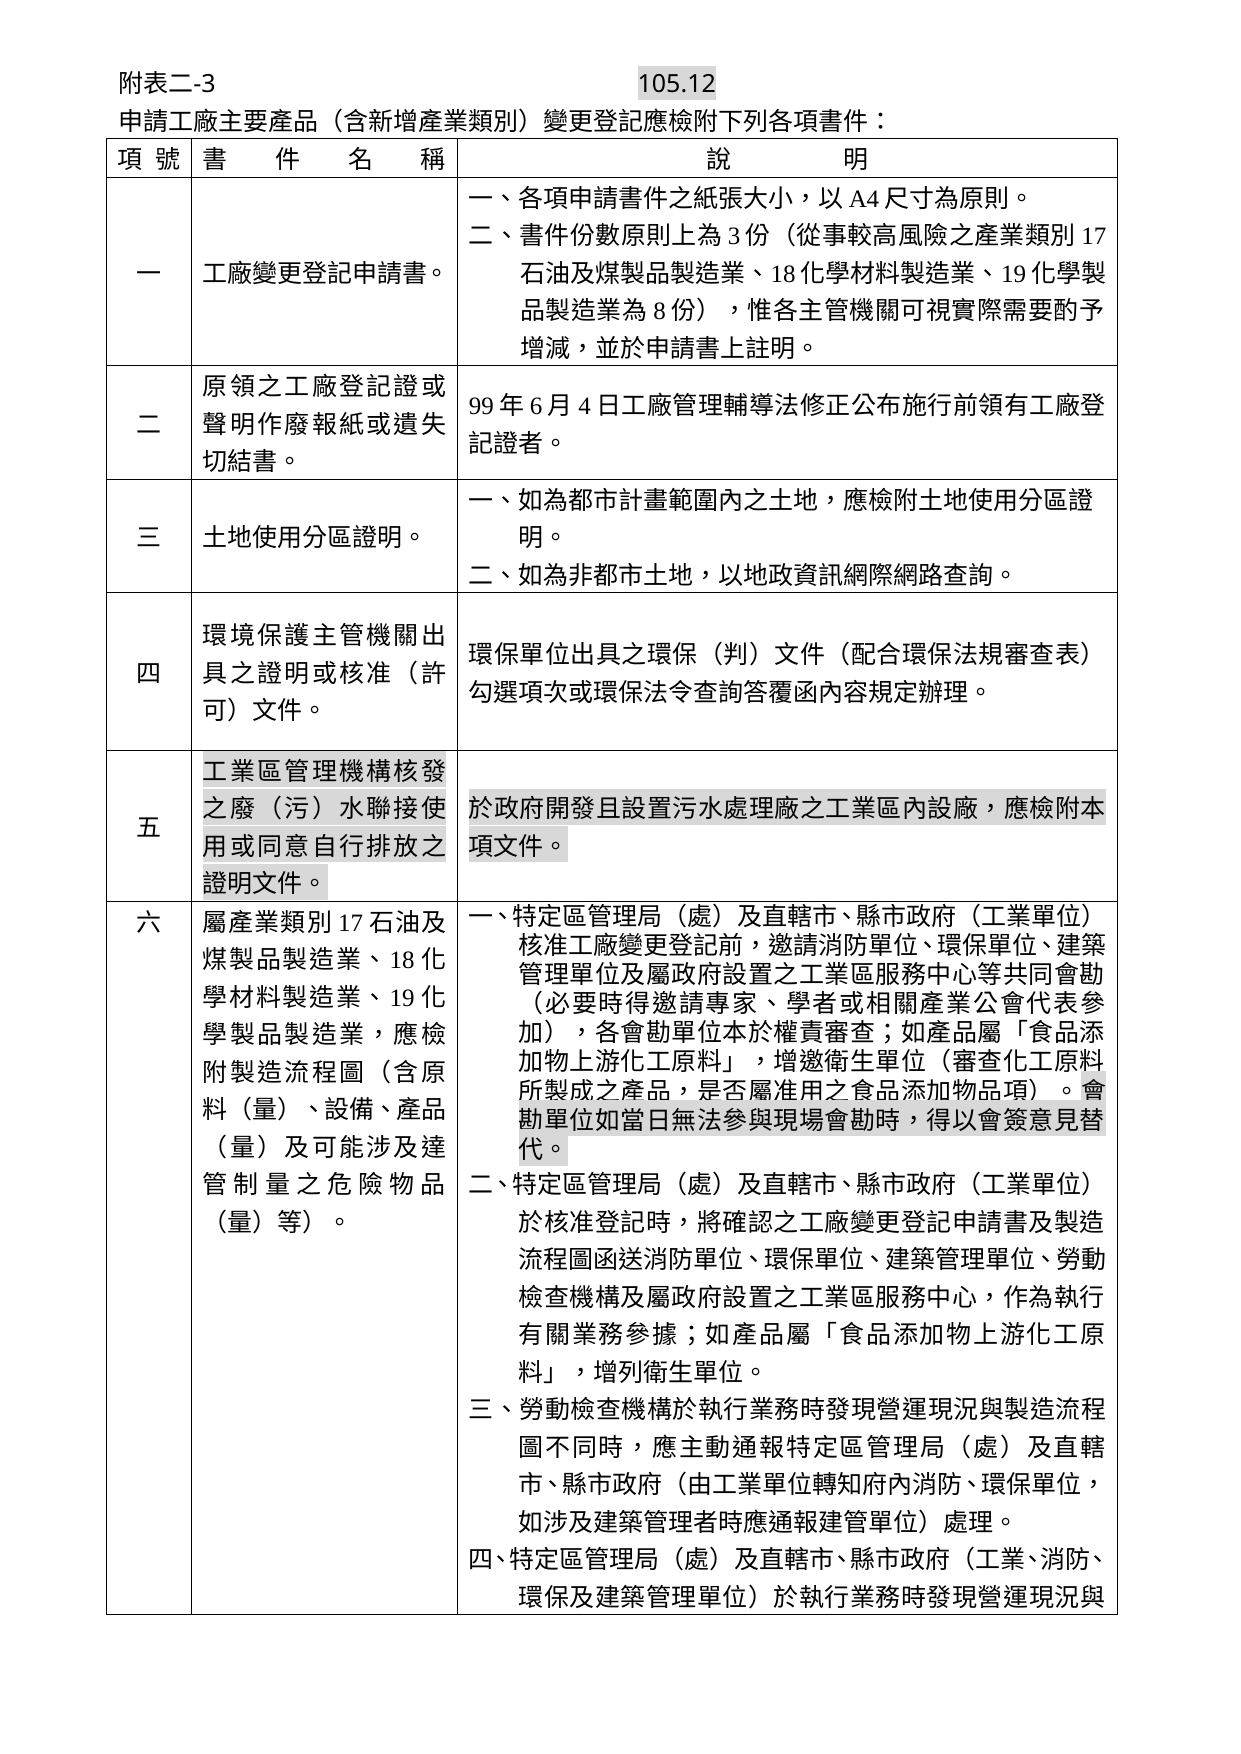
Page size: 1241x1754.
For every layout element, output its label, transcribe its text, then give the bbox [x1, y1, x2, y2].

table_cell 一、特定區管理局（處）及直轄市、縣市政府（工業單位）核准工廠變更登記前，邀請消防單位、環保單位、建築管理單位及屬政府設置之工業區服務中心等共同會勘（必要時得邀請專家、學者或相關產業公會代表參加），各會勘單位本於權責審查；如產品屬「食品添加物上游化工原料」，增邀衛生單位（審查化工原料所製成之產品，是否屬准用之食品添加物品項）。會勘單位如當日無法參與現場會勘時，得以會簽意見替代。 二、特定區管理局（處）及直轄市、縣市政府（工業單位）於核准登記時，將確認之工廠變更登記申請書及製造流程圖函送消防單位、環保單位、建築管理單位、勞動檢查機構及屬政府設置之工業區服務中心，作為執行有關業務參據；如產品屬「食品添加物上游化工原料」，增列衛生單位。 三、勞動檢查機構於執行業務時發現營運現況與製造流程圖不同時，應主動通報特定區管理局（處）及直轄市、縣市政府（由工業單位轉知府內消防、環保單位，如涉及建築管理者時應通報建管單位）處理。 四、特定區管理局（處）及直轄市、縣市政府（工業、消防、環保及建築管理單位）於執行業務時發現營運現況與 [458, 902, 1117, 1614]
table_cell 99年6月4日工廠管理輔導法修正公布施行前領有工廠登記證者。 [458, 366, 1117, 479]
table_cell 一、各項申請書件之紙張大小，以A4尺寸為原則。 二、書件份數原則上為3份（從事較高風險之產業類別17石油及煤製品製造業、18化學材料製造業、19化學製品製造業為8份），惟各主管機關可視實際需要酌予增減，並於申請書上註明。 [458, 178, 1117, 365]
table_cell 六 [107, 902, 191, 1614]
table_cell 五 [107, 751, 191, 901]
table_cell 於政府開發且設置污水處理廠之工業區內設廠，應檢附本項文件。 [458, 751, 1117, 901]
table_header 說 明 [458, 139, 1117, 177]
table_cell 土地使用分區證明。 [192, 480, 457, 592]
table_cell 三 [107, 480, 191, 592]
table_cell 工業區管理機構核發之廢（污）水聯接使用或同意自行排放之證明文件。 [192, 751, 457, 901]
table_cell 一、如為都市計畫範圍內之土地，應檢附土地使用分區證明。 二、如為非都市土地，以地政資訊網際網路查詢。 [458, 480, 1117, 592]
text 附表二-3 105.12 [118, 63, 1122, 101]
table_cell 二 [107, 366, 191, 479]
table_cell 工廠變更登記申請書。 [192, 178, 457, 365]
table_cell 原領之工廠登記證或聲明作廢報紙或遺失切結書。 [192, 366, 457, 479]
table_cell 環境保護主管機關出具之證明或核准（許可）文件。 [192, 593, 457, 749]
table_cell 一 [107, 178, 191, 365]
text 申請工廠主要產品（含新增產業類別）變更登記應檢附下列各項書件： [118, 101, 1122, 138]
table_cell 屬產業類別17石油及煤製品製造業、18化學材料製造業、19化學製品製造業，應檢附製造流程圖（含原料（量）、設備、產品（量）及可能涉及達管制量之危險物品（量）等）。 [192, 902, 457, 1614]
table_cell 環保單位出具之環保（判）文件（配合環保法規審查表）勾選項次或環保法令查詢答覆函內容規定辦理。 [458, 593, 1117, 749]
table_header 項號 [107, 139, 191, 177]
table_cell 四 [107, 593, 191, 749]
table_header 書 件 名 稱 [192, 139, 457, 177]
